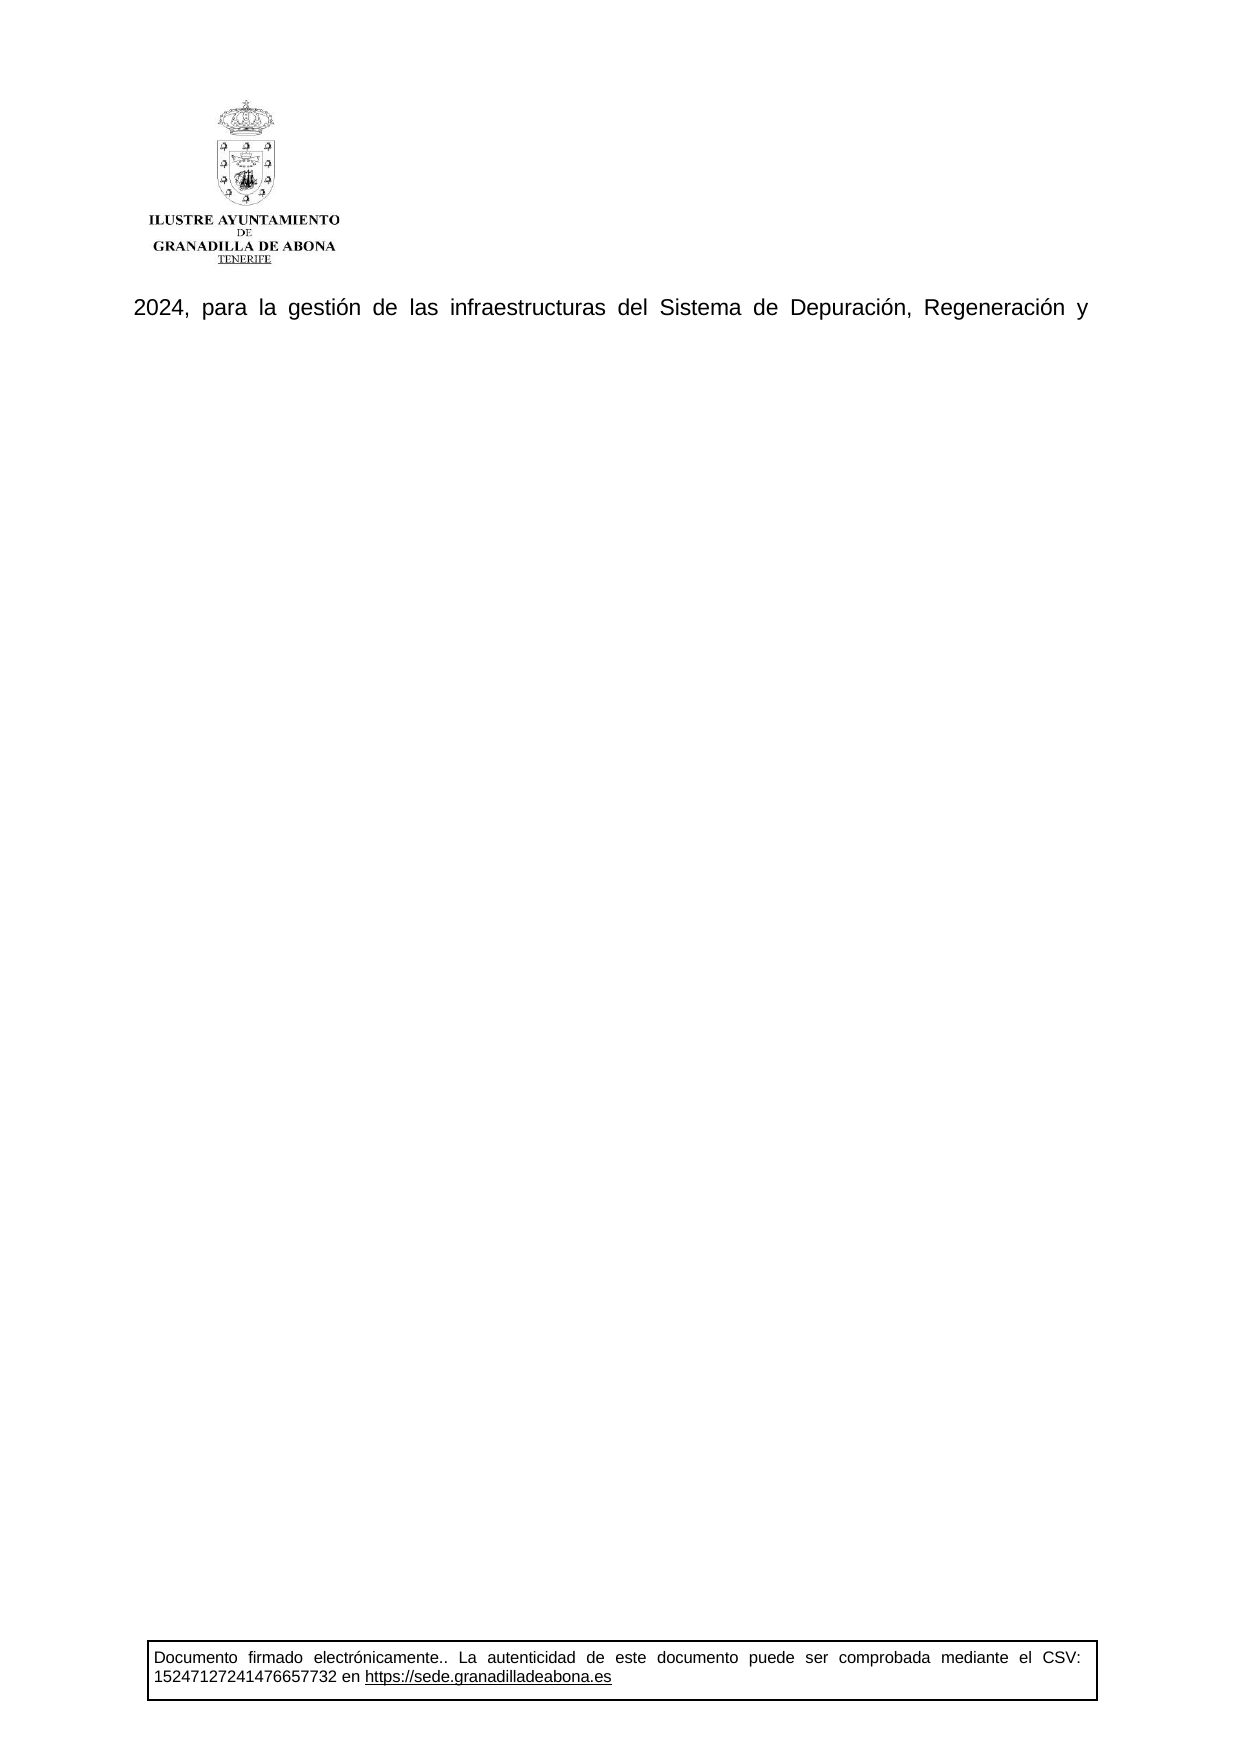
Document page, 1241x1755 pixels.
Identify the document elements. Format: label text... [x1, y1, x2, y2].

text 2024, para la gestión de las infraestructuras del Sistema de Depuración, Regeneración y [133, 294, 1111, 320]
